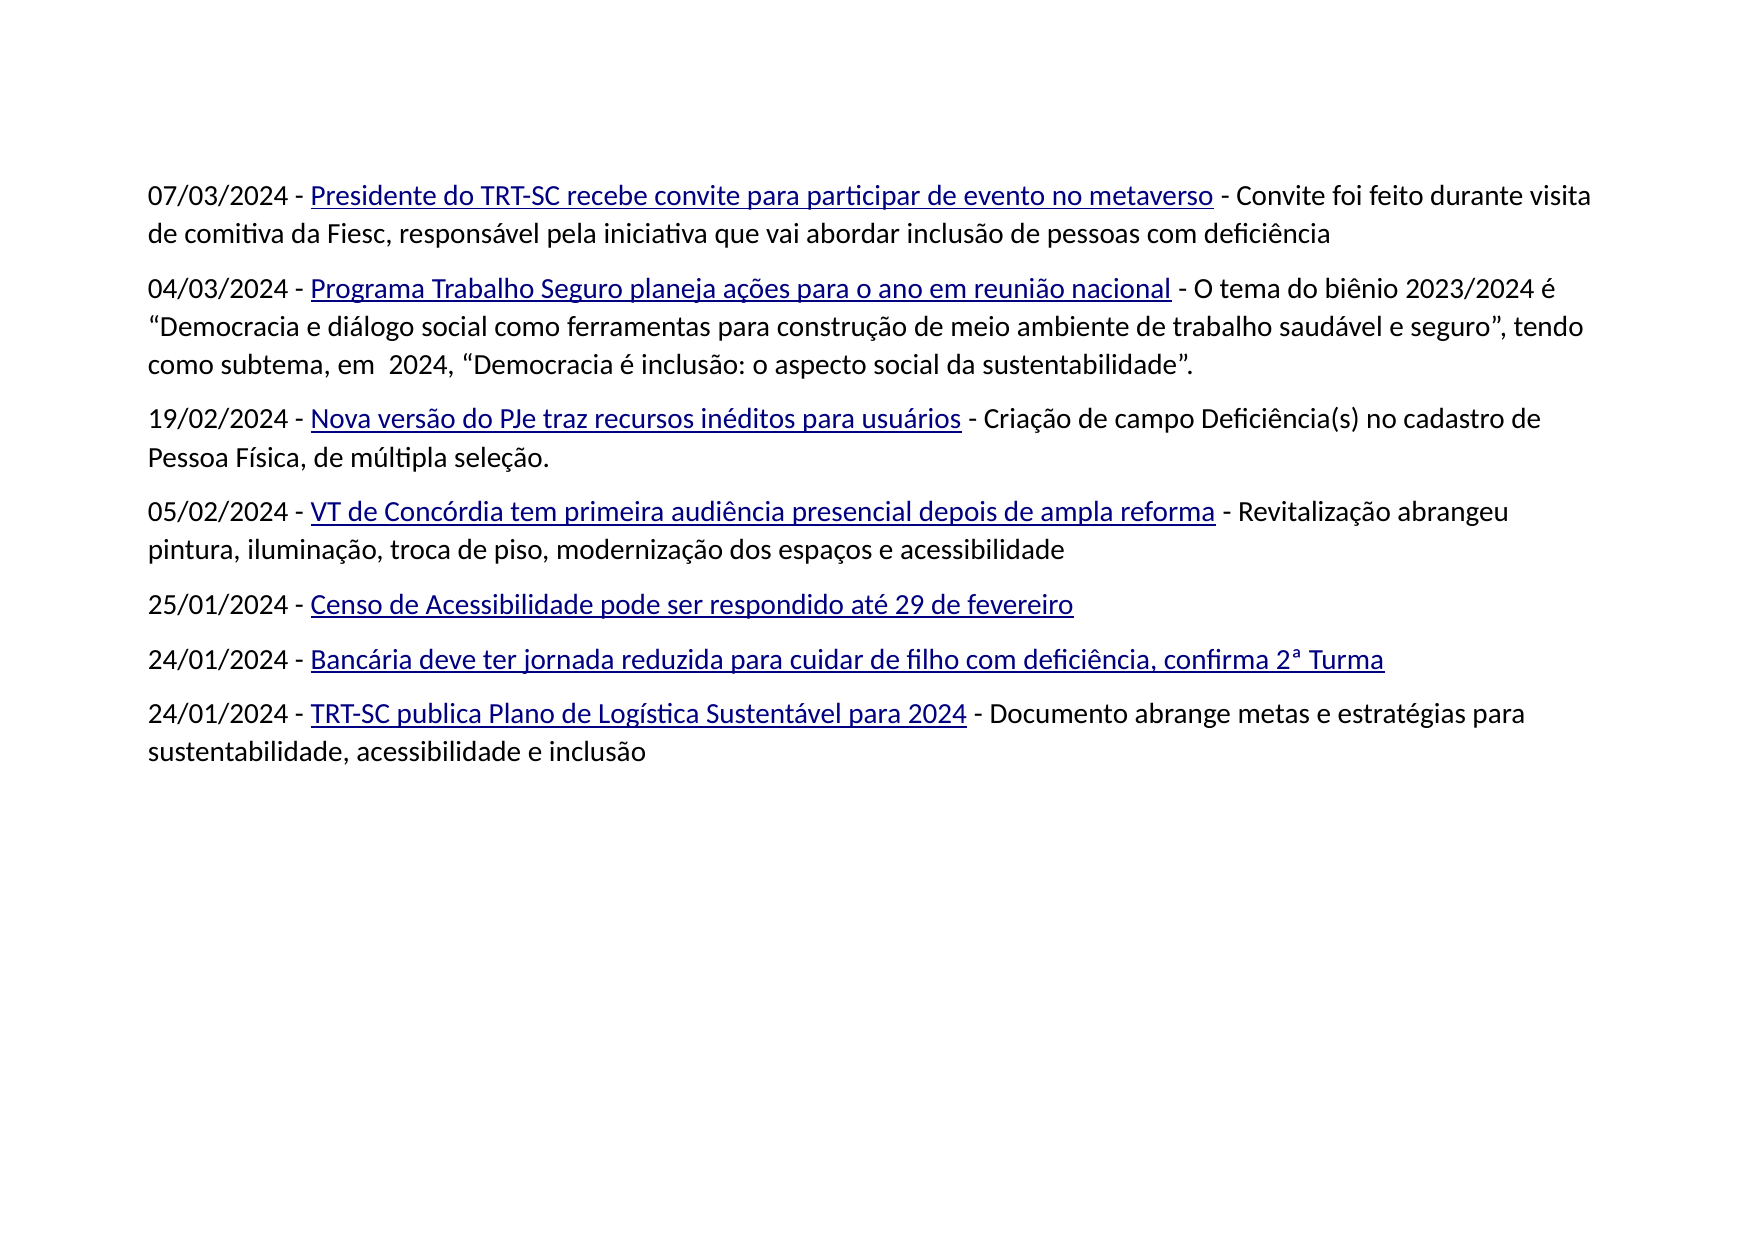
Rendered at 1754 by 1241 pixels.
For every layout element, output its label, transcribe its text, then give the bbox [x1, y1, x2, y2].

text 07/03/2024 - Presidente do TRT-SC recebe convite para participar de evento no metaverso - Convite foi feito durante visita de comitiva da Fiesc, responsável pela iniciativa que vai abordar inclusão de pessoas com deficiência [148, 177, 1606, 251]
text 05/02/2024 - VT de Concórdia tem primeira audiência presencial depois de ampla reforma - Revitalização abrangeu pintura, iluminação, troca de piso, modernização dos espaços e acessibilidade [148, 493, 1606, 567]
text 24/01/2024 - Bancária deve ter jornada reduzida para cuidar de filho com deficiência, confirma 2ª Turma [148, 641, 1606, 676]
text 24/01/2024 - TRT-SC publica Plano de Logística Sustentável para 2024 - Documento abrange metas e estratégias para sustentabilidade, acessibilidade e inclusão [148, 695, 1606, 769]
text 25/01/2024 - Censo de Acessibilidade pode ser respondido até 29 de fevereiro [148, 586, 1606, 622]
text 19/02/2024 - Nova versão do PJe traz recursos inéditos para usuários - Criação de campo Deficiência(s) no cadastro de Pessoa Física, de múltipla seleção. [148, 401, 1606, 474]
text 04/03/2024 - Programa Trabalho Seguro planeja ações para o ano em reunião nacional - O tema do biênio 2023/2024 é “Democracia e diálogo social como ferramentas para construção de meio ambiente de trabalho saudável e seguro”, tendo como subtema, em 2024, “Democracia é inclusão: o aspecto social da sustentabilidade”. [148, 270, 1606, 382]
